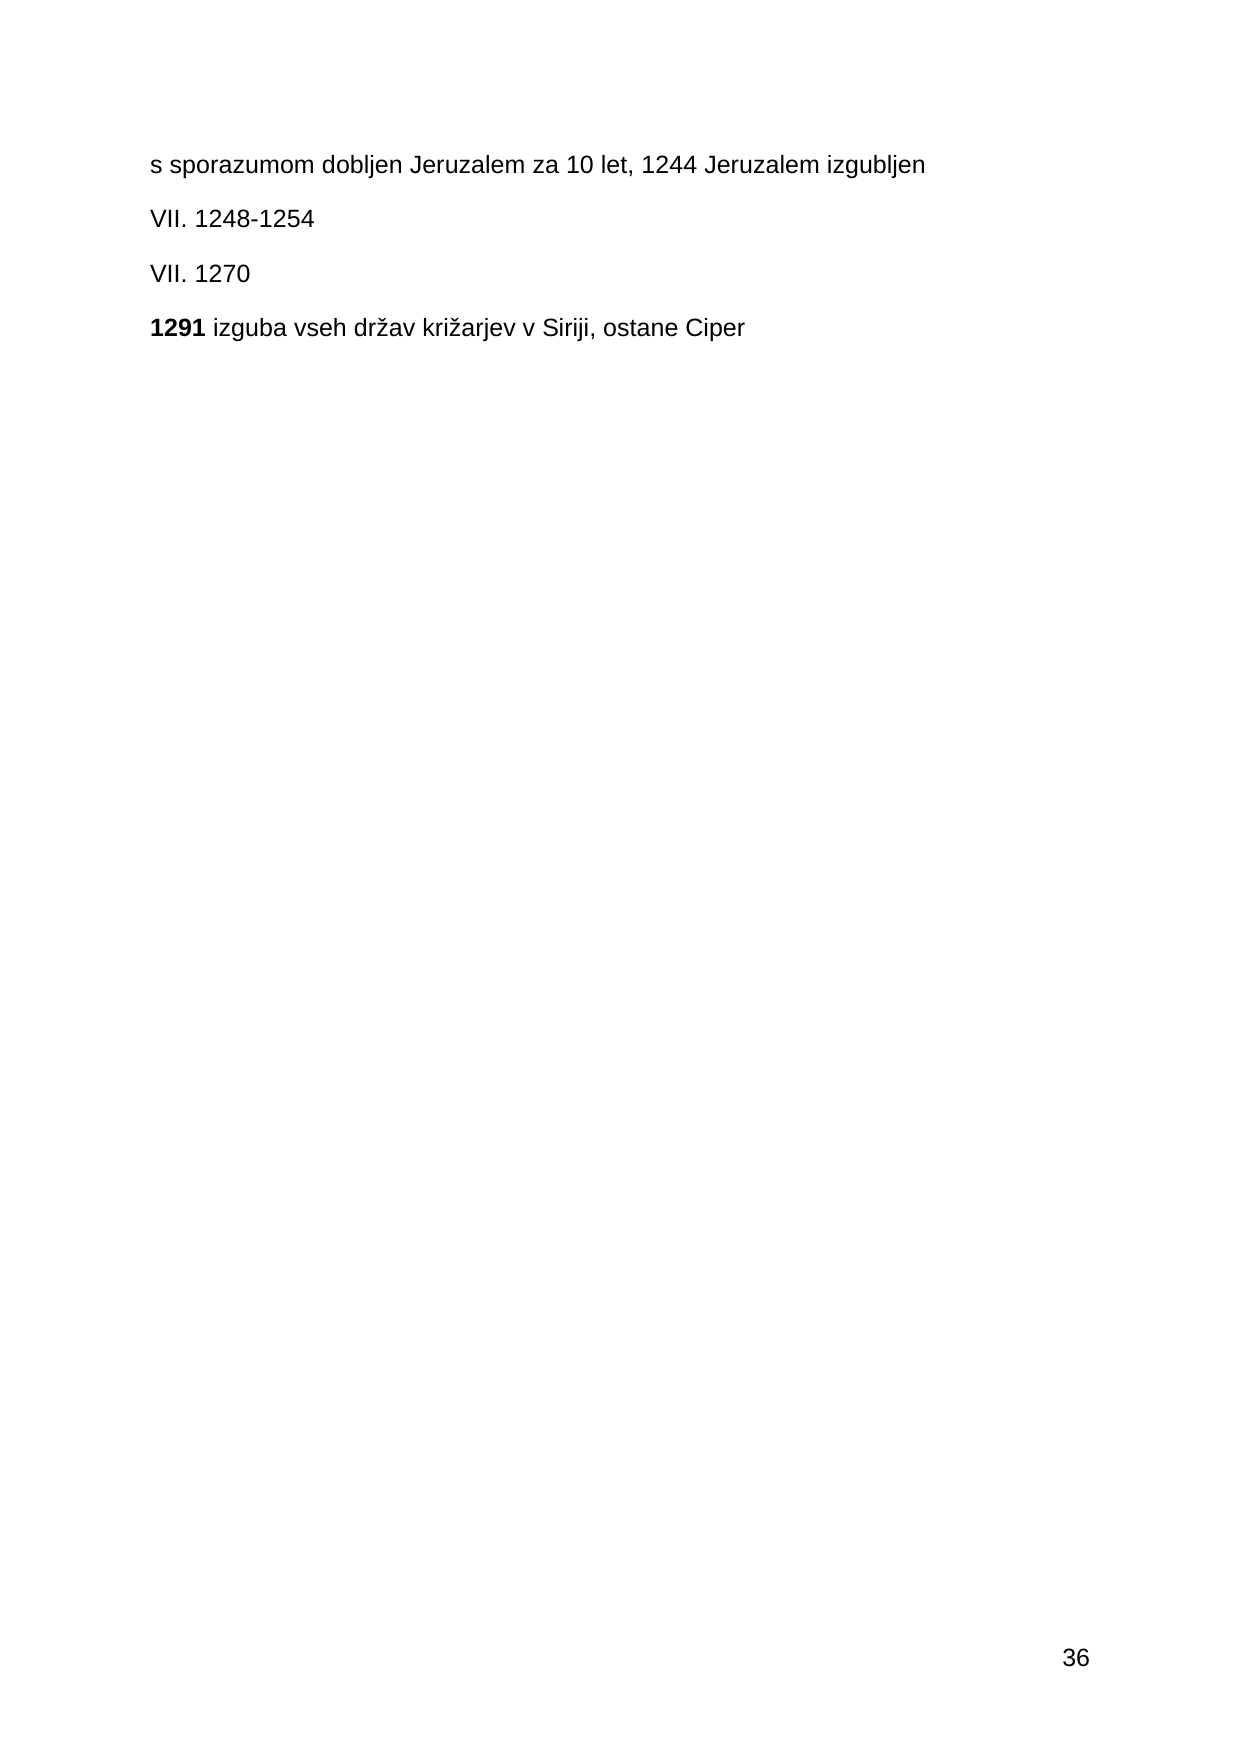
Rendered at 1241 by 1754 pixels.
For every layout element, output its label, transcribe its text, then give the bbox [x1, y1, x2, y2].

text VII. 1248-1254 [150, 204, 1090, 241]
text s sporazumom dobljen Jeruzalem za 10 let, 1244 Jeruzalem izgubljen [150, 150, 1090, 186]
text VII. 1270 [150, 259, 1090, 295]
text 1291 izguba vseh držav križarjev v Siriji, ostane Ciper [150, 313, 1090, 349]
